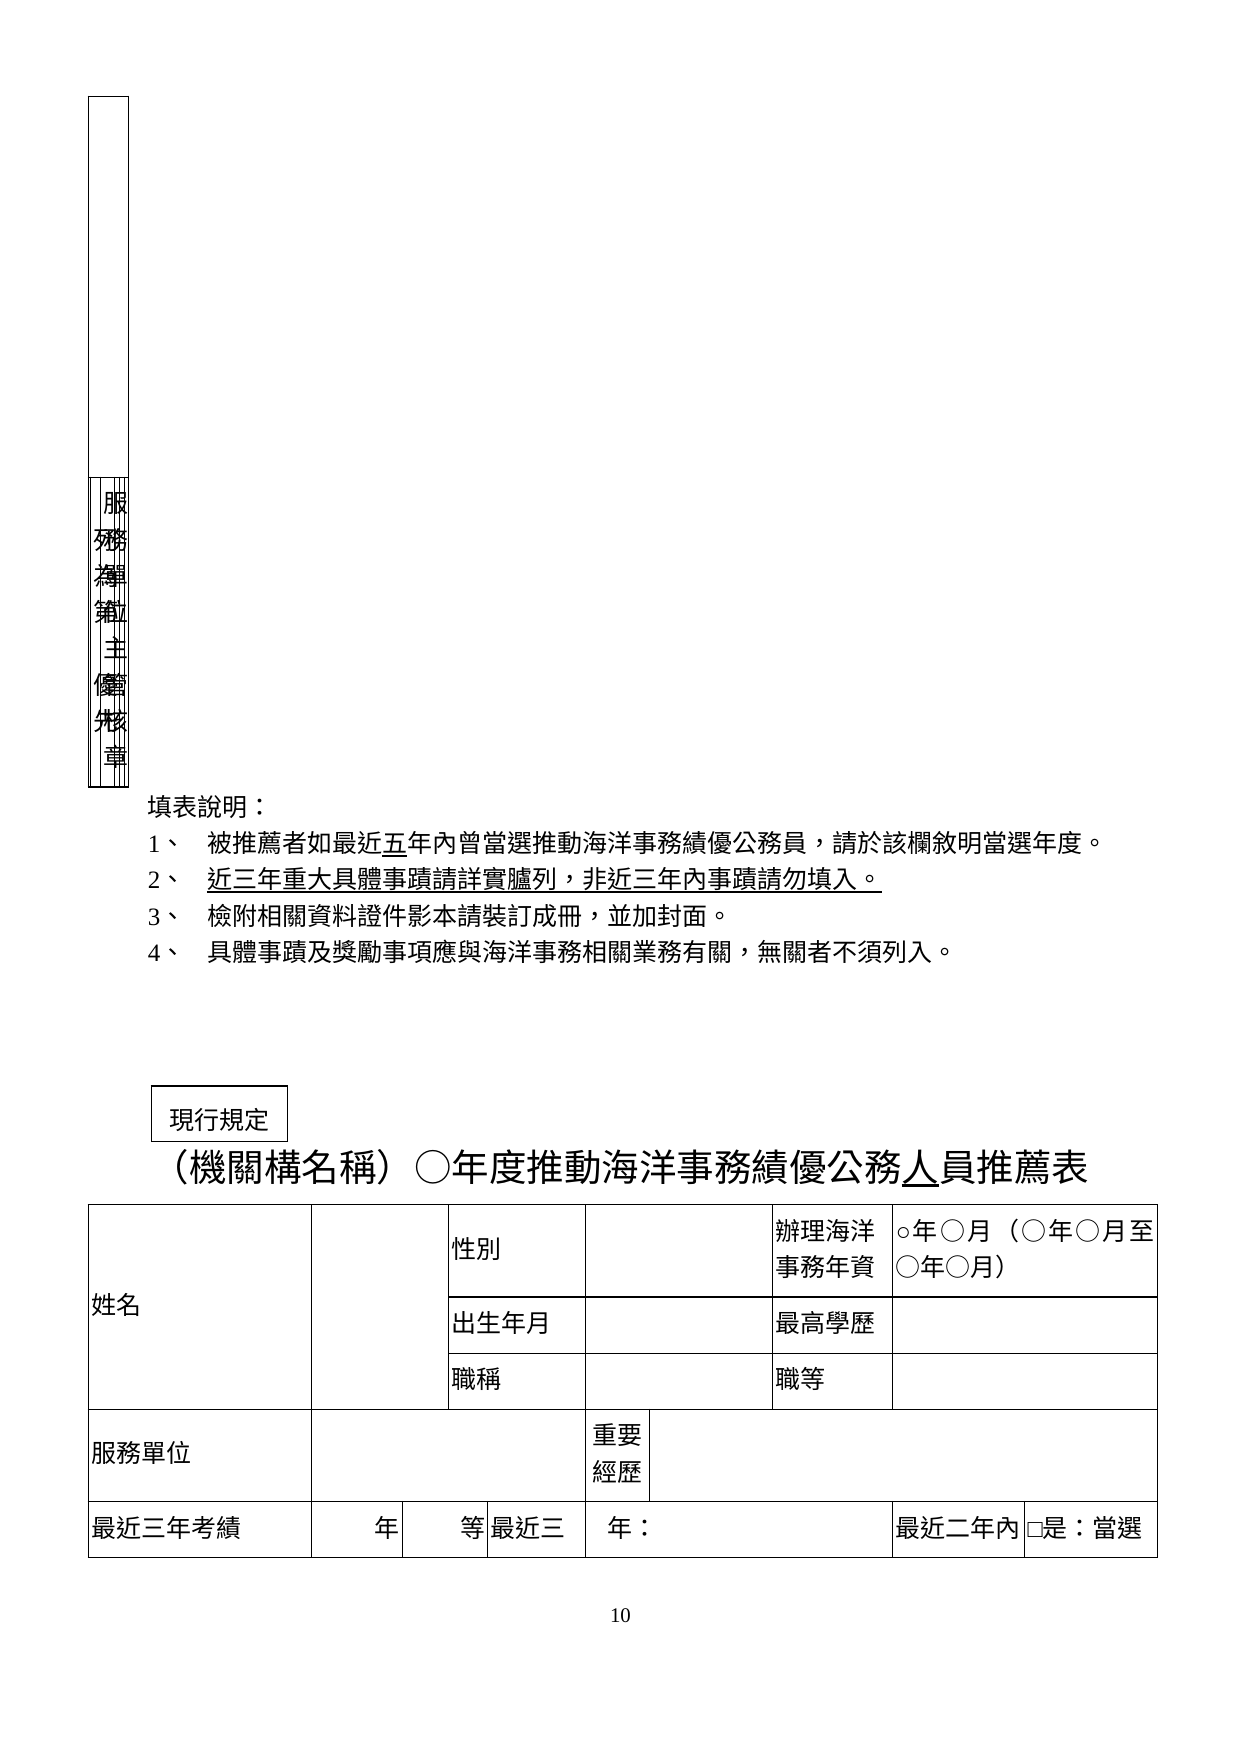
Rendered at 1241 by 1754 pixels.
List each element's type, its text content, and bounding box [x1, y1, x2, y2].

table_cell 列為第 優先 [91, 478, 100, 786]
list 具體事蹟及獎勵事項應與海洋事務相關業務有關，無關者不須列入。 [148, 932, 1092, 969]
list 近三年重大具體事蹟請詳實臚列，非近三年內事蹟請勿填入。 [148, 860, 1092, 896]
table_cell 等 [457, 1502, 487, 1557]
table_cell [586, 1298, 772, 1352]
table_cell 出生年月 [449, 1298, 585, 1352]
table_cell [115, 478, 119, 492]
table_cell [312, 1502, 372, 1557]
table_cell 職稱 [449, 1354, 585, 1408]
table_header 姓名 [89, 1205, 311, 1408]
table_cell [89, 97, 128, 477]
table_cell [893, 1298, 1157, 1352]
list 檢附相關資料證件影本請裝訂成冊，並加封面。 [148, 896, 1092, 932]
table_header [312, 1205, 448, 1408]
table_cell 重要經歷 [586, 1410, 649, 1501]
table_cell [115, 765, 119, 786]
table_cell [586, 1354, 772, 1408]
table_header [586, 1205, 772, 1296]
table_cell □是：當選 [1025, 1502, 1157, 1557]
table_cell [115, 695, 119, 712]
text （機關構名稱）○年度推動海洋事務績優公務人員推薦表 [148, 1137, 1092, 1192]
table_cell 服務單位主管核章 [101, 579, 114, 607]
text 現行規定 [167, 1100, 272, 1133]
table_cell [115, 622, 119, 641]
table_cell [115, 658, 119, 674]
table_cell 服務單位主管核章 [101, 478, 114, 529]
list 被推薦者如最近五年內曾當選推動海洋事務績優公務員，請於該欄敘明當選年度。 [148, 824, 1092, 860]
table_cell [403, 1502, 457, 1557]
table_cell 服務單位主管核章 [101, 617, 114, 674]
table_cell 服務單位 [89, 1410, 311, 1501]
table_cell [650, 1410, 1157, 1501]
table_header 性別 [449, 1205, 585, 1296]
table_cell [115, 583, 119, 605]
table_cell 最近三年考績 [89, 1502, 311, 1557]
table_cell 年 [372, 1502, 402, 1557]
text 填表說明： [148, 787, 1092, 824]
table_cell [115, 513, 119, 530]
table_cell 最近三 [488, 1502, 585, 1557]
table_cell 最高學歷 [773, 1298, 892, 1352]
table_cell 服務單位主管核章 [101, 722, 114, 786]
table_cell 服務單位主管核章 [101, 538, 114, 568]
table_cell [893, 1354, 1157, 1408]
table_cell 職等 [773, 1354, 892, 1408]
table_cell 年： [586, 1502, 892, 1557]
table_cell [115, 547, 119, 571]
table_cell [312, 1410, 585, 1501]
table_cell 最近二年內 [893, 1502, 1024, 1557]
table_cell [115, 729, 119, 747]
table_cell 服務單位主管核章 [101, 695, 114, 713]
table_header 辦理海洋事務年資 [773, 1205, 892, 1296]
table_header ○年○月（○年○月至○年○月） [893, 1205, 1157, 1296]
table_cell [115, 606, 119, 620]
